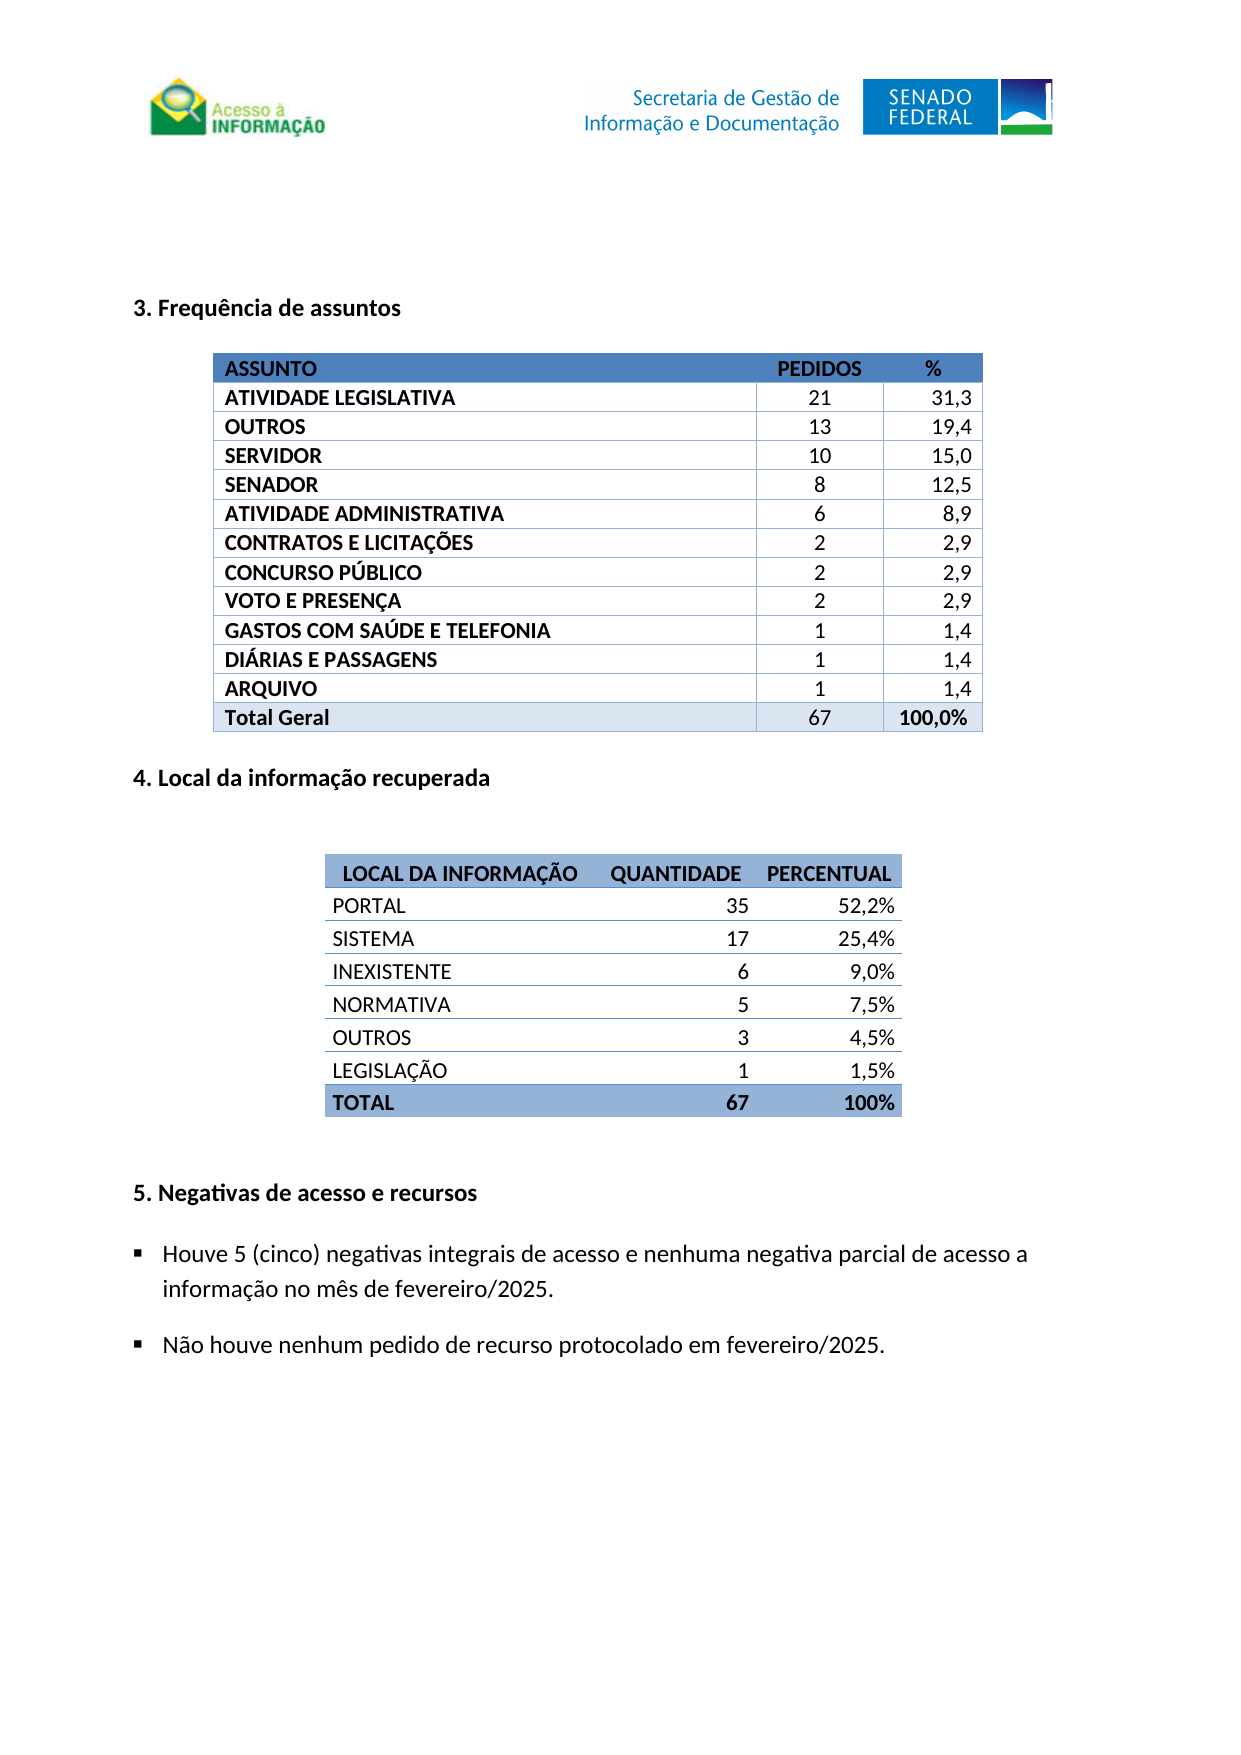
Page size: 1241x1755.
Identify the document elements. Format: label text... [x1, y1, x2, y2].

table_cell SISTEMA [325, 921, 596, 952]
text 3. Frequência de assuntos [133, 292, 1063, 323]
table_cell ATIVIDADE ADMINISTRATIVA [214, 500, 756, 527]
table_cell SENADOR [214, 470, 756, 498]
table_cell 1 [596, 1052, 756, 1084]
table_cell 1,5% [756, 1052, 902, 1084]
table_cell LEGISLAÇÃO [325, 1052, 596, 1084]
table_cell 10 [757, 441, 883, 469]
table_cell GASTOS COM SAÚDE E TELEFONIA [214, 616, 756, 644]
table_cell 5 [596, 986, 756, 1018]
table_cell 3 [596, 1019, 756, 1051]
table_cell 67 [757, 703, 883, 731]
table_cell 1,4 [884, 645, 982, 673]
table_cell 2,9 [884, 587, 982, 615]
table_cell NORMATIVA [325, 986, 596, 1018]
table_cell VOTO E PRESENÇA [214, 587, 756, 615]
table_cell 2,9 [884, 529, 982, 557]
text 5. Negativas de acesso e recursos [133, 1178, 1063, 1208]
table_cell 17 [596, 921, 756, 952]
table_cell 1 [757, 616, 883, 644]
table_cell 7,5% [756, 986, 902, 1018]
table_cell 35 [596, 888, 756, 920]
table_cell 1,4 [884, 674, 982, 702]
table_cell 8,9 [884, 500, 982, 527]
list Houve 5 (cinco) negativas integrais de acesso e nenhuma negativa parcial de acesso a informação no mês de fevereiro/2025. [132, 1239, 1063, 1304]
table_cell 8 [757, 470, 883, 498]
table_cell 9,0% [756, 954, 902, 985]
table_header LOCAL DA INFORMAÇÃO [325, 854, 596, 887]
table_cell 6 [596, 954, 756, 985]
table_cell 31,3 [884, 383, 982, 411]
table_header ASSUNTO [214, 354, 756, 382]
table_cell 1 [757, 674, 883, 702]
table_cell 6 [757, 500, 883, 527]
table_cell 13 [757, 412, 883, 440]
table_cell DIÁRIAS E PASSAGENS [214, 645, 756, 673]
table_cell PORTAL [325, 888, 596, 920]
table_cell 1 [757, 645, 883, 673]
table_cell 12,5 [884, 470, 982, 498]
table_cell 2,9 [884, 558, 982, 586]
table_cell 100% [756, 1085, 902, 1117]
table_cell INEXISTENTE [325, 954, 596, 985]
table_cell 100,0% [884, 703, 982, 731]
table_cell 2 [757, 587, 883, 615]
table_cell 25,4% [756, 921, 902, 952]
table_header QUANTIDADE [596, 854, 756, 887]
table_cell 21 [757, 383, 883, 411]
table_cell 67 [596, 1085, 756, 1117]
table_header % [883, 354, 982, 382]
table_cell CONTRATOS E LICITAÇÕES [214, 529, 756, 557]
table_cell OUTROS [214, 412, 756, 440]
table_cell TOTAL [325, 1085, 596, 1117]
table_header PERCENTUAL [756, 854, 902, 887]
table_cell 52,2% [756, 888, 902, 920]
table_cell CONCURSO PÚBLICO [214, 558, 756, 586]
table_cell 19,4 [884, 412, 982, 440]
table_cell SERVIDOR [214, 441, 756, 469]
table_cell Total Geral [214, 703, 756, 731]
table_cell ATIVIDADE LEGISLATIVA [214, 383, 756, 411]
table_cell ARQUIVO [214, 674, 756, 702]
table_cell OUTROS [325, 1019, 596, 1051]
table_cell 15,0 [884, 441, 982, 469]
table_header PEDIDOS [756, 354, 883, 382]
list Não houve nenhum pedido de recurso protocolado em fevereiro/2025. [132, 1329, 1063, 1360]
table_cell 1,4 [884, 616, 982, 644]
text 4. Local da informação recuperada [133, 762, 1063, 793]
table_cell 2 [757, 529, 883, 557]
table_cell 4,5% [756, 1019, 902, 1051]
table_cell 2 [757, 558, 883, 586]
